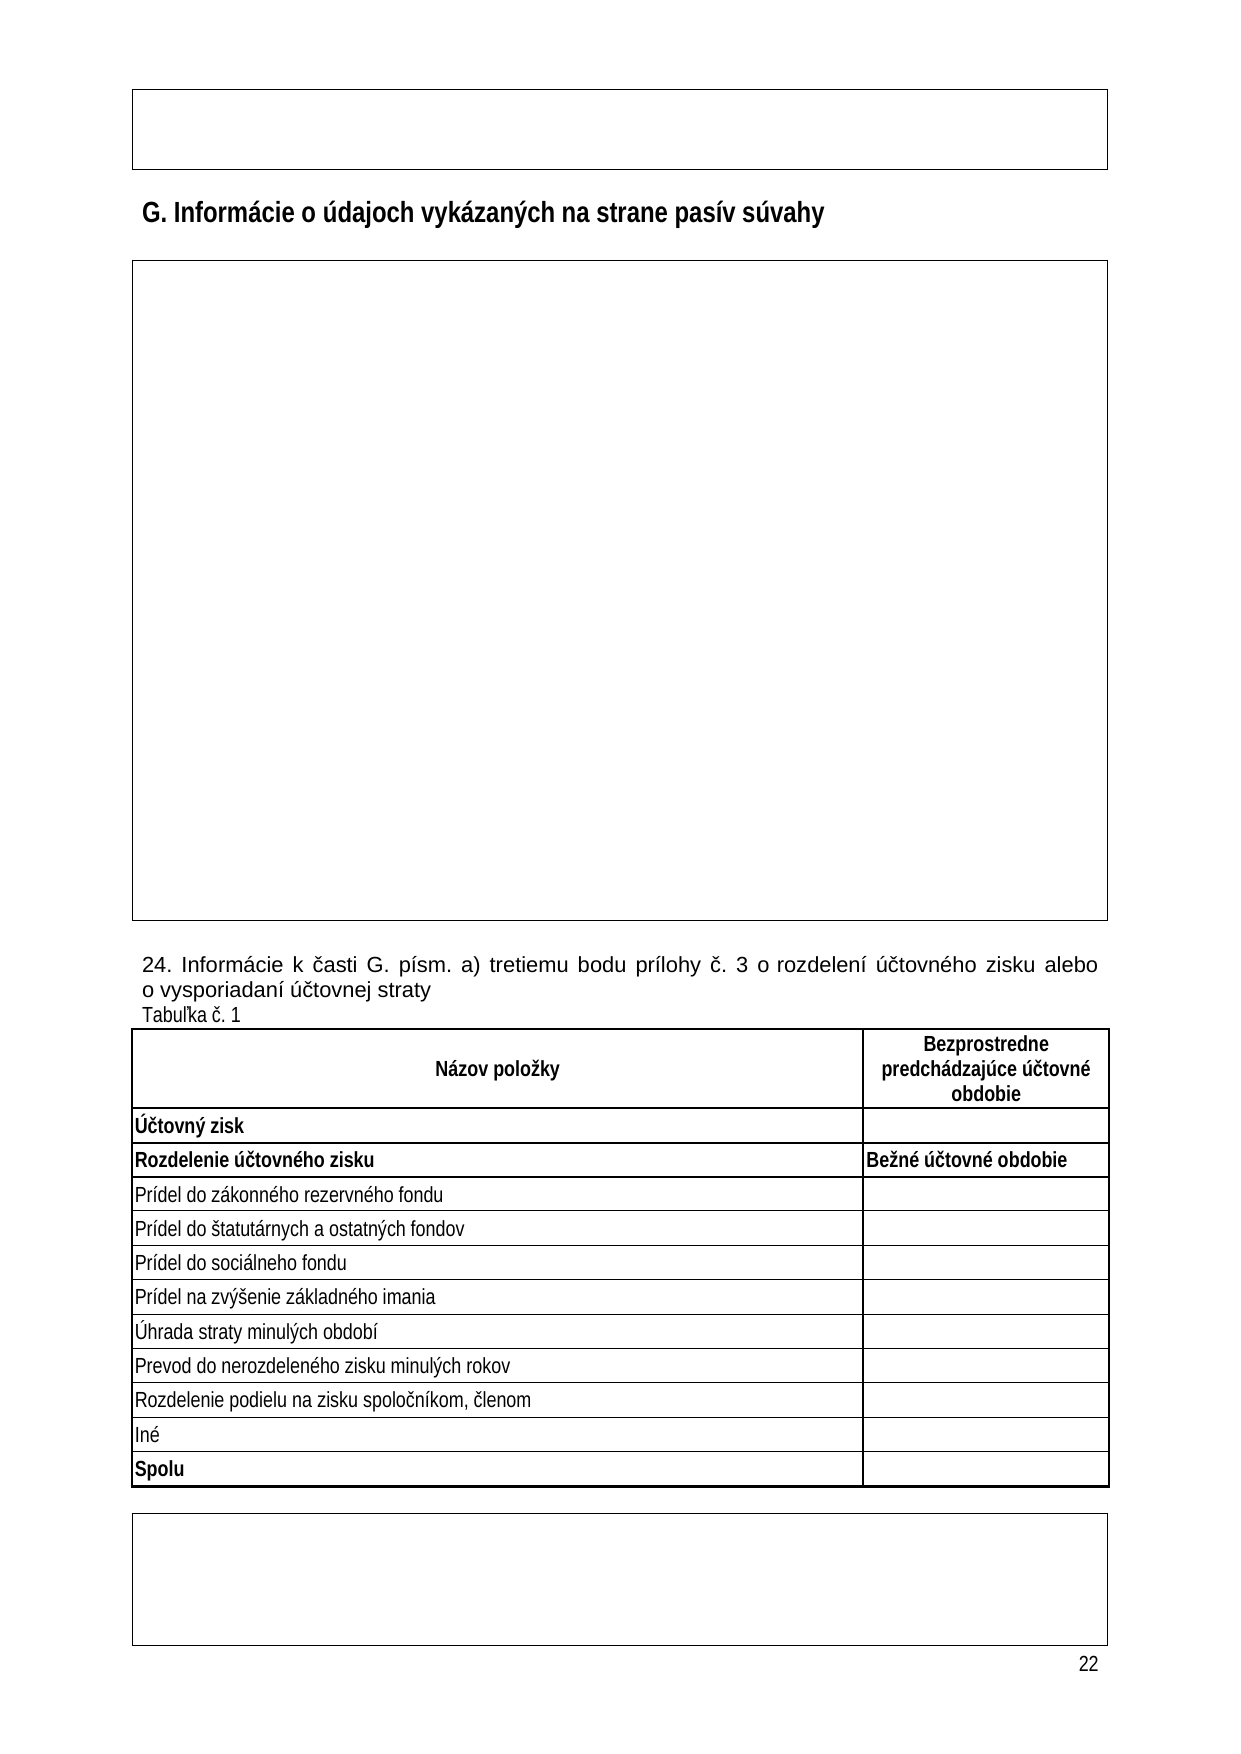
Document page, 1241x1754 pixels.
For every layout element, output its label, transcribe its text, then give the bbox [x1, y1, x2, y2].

table_cell Spolu [133, 1452, 862, 1485]
table_cell [864, 1315, 1108, 1348]
table_cell Prídel do sociálneho fondu [133, 1246, 862, 1279]
table_cell [864, 1452, 1108, 1485]
table_cell Bežné účtovné obdobie [864, 1144, 1108, 1176]
table_cell Prídel do zákonného rezervného fondu [133, 1178, 862, 1210]
table_cell [864, 1280, 1108, 1313]
table_cell [864, 1349, 1108, 1382]
table_cell [864, 1418, 1108, 1451]
table_header Názov položky [133, 1030, 862, 1107]
table_cell Účtovný zisk [133, 1109, 862, 1142]
table_cell Rozdelenie podielu na zisku spoločníkom, členom [133, 1383, 862, 1417]
table_header Bezprostredne predchádzajúce účtovné obdobie [864, 1030, 1108, 1107]
table_cell [864, 1109, 1108, 1142]
table_cell Iné [133, 1418, 862, 1451]
title 24. Informácie k časti G. písm. a) tretiemu bodu prílohy č. 3 o rozdelení účtovného zisku alebo o vysporiadaní účtovnej straty [142, 952, 1098, 1002]
table_header [133, 90, 1107, 169]
table_cell [864, 1246, 1108, 1279]
table_cell Prídel do štatutárnych a ostatných fondov [133, 1211, 862, 1245]
table_cell [864, 1178, 1108, 1210]
table_header [133, 1514, 1107, 1645]
table_cell Prídel na zvýšenie základného imania [133, 1280, 862, 1313]
table_cell [864, 1211, 1108, 1245]
table_cell Rozdelenie účtovného zisku [133, 1144, 862, 1176]
text Tabuľka č. 1 [142, 1002, 1098, 1027]
table_cell [864, 1383, 1108, 1417]
table_cell Úhrada straty minulých období [133, 1315, 862, 1348]
table_cell Prevod do nerozdeleného zisku minulých rokov [133, 1349, 862, 1382]
table_header [133, 261, 1107, 919]
subtitle G. Informácie o údajoch vykázaných na strane pasív súvahy [142, 195, 1098, 228]
